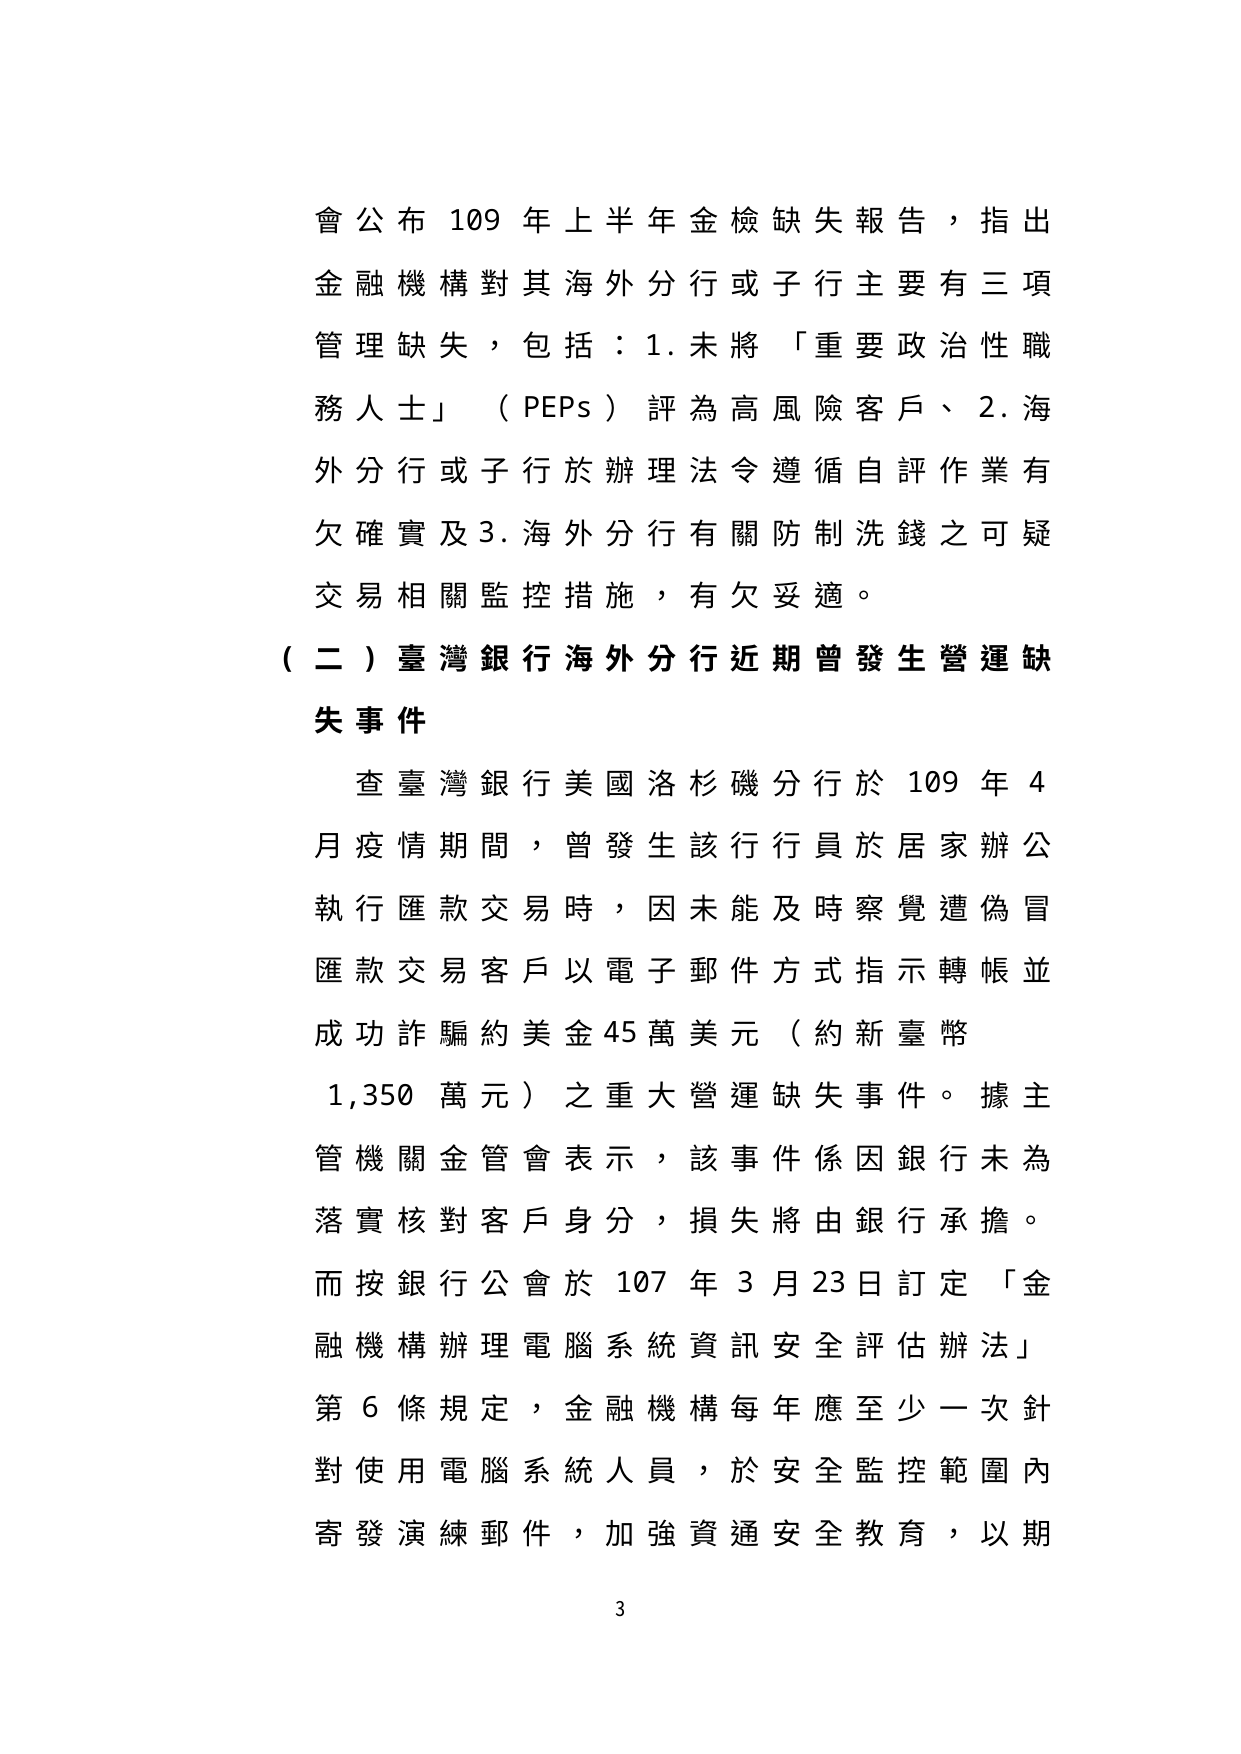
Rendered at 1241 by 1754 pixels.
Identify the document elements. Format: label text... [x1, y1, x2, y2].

text 查臺灣銀行美國洛杉磯分行於109年4月疫情期間，曾發生該行行員於居家辦公執行匯款交易時，因未能及時察覺遭偽冒匯款交易客戶以電子郵件方式指示轉帳並成功詐騙約美金45萬美元（約新臺幣1,350萬元）之重大營運缺失事件。據主管機關金管會表示，該事件係因銀行未為落實核對客戶身分，損失將由銀行承擔。而按銀行公會於107年3月23日訂定「金融機構辦理電腦系統資訊安全評估辦法」第6條規定，金融機構每年應至少一次針對使用電腦系統人員，於安全監控範圍內寄發演練郵件，加強資通安全教育，以期防範惡意程式透過社交方式入侵。本事件起因於駭客透過程式入侵銀行內部交易系統，凸顯臺銀海外分行於平時資安內控作業及人員之資安教育訓練均有待落實加強。 [273, 740, 1058, 1552]
text 會公布109年上半年金檢缺失報告，指出金融機構對其海外分行或子行主要有三項管理缺失，包括：1.未將「重要政治性職務人士」（PEPs）評為高風險客戶、2.海外分行或子行於辦理法令遵循自評作業有欠確實及3.海外分行有關防制洗錢之可疑交易相關監控措施，有欠妥適。 [273, 177, 1058, 615]
text (二)臺灣銀行海外分行近期曾發生營運缺失事件 [242, 615, 1058, 740]
